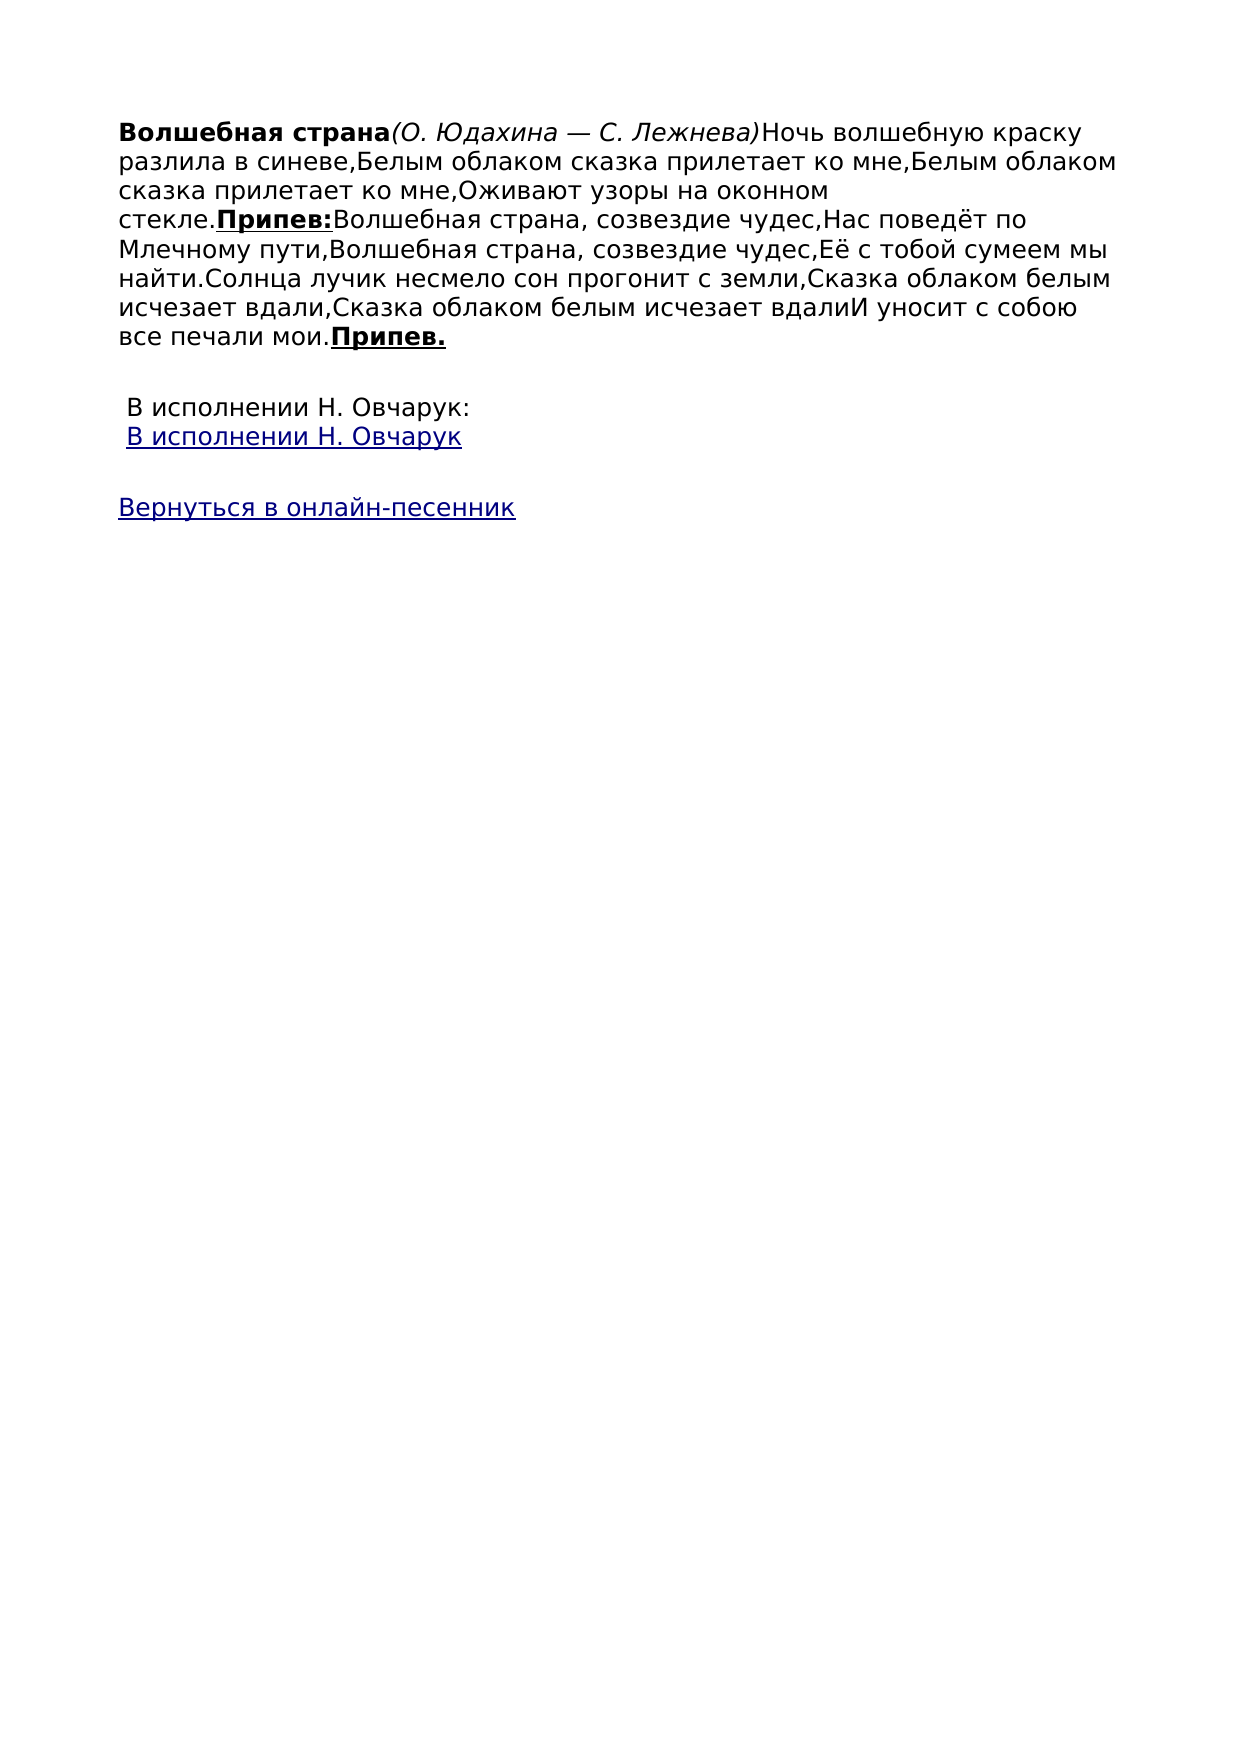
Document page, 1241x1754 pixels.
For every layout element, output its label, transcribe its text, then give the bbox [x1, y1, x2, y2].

text Волшебная страна(О. Юдахина — С. Лежнева)Ночь волшебную краску разлила в синеве,Белым облаком сказка прилетает ко мне,Белым облаком сказка прилетает ко мне,Оживают узоры на оконном стекле.Припев:Волшебная страна, созвездие чудес,Нас поведёт по Млечному пути,Волшебная страна, созвездие чудес,Её с тобой сумеем мы найти.Солнца лучик несмело сон прогонит с земли,Сказка облаком белым исчезает вдали,Сказка облаком белым исчезает вдалиИ уносит с собою все печали мои.Припев. [118, 118, 1122, 351]
text Вернуться в онлайн-песенник [118, 493, 1122, 522]
text В исполнении Н. Овчарук: В исполнении Н. Овчарук [118, 364, 1122, 481]
